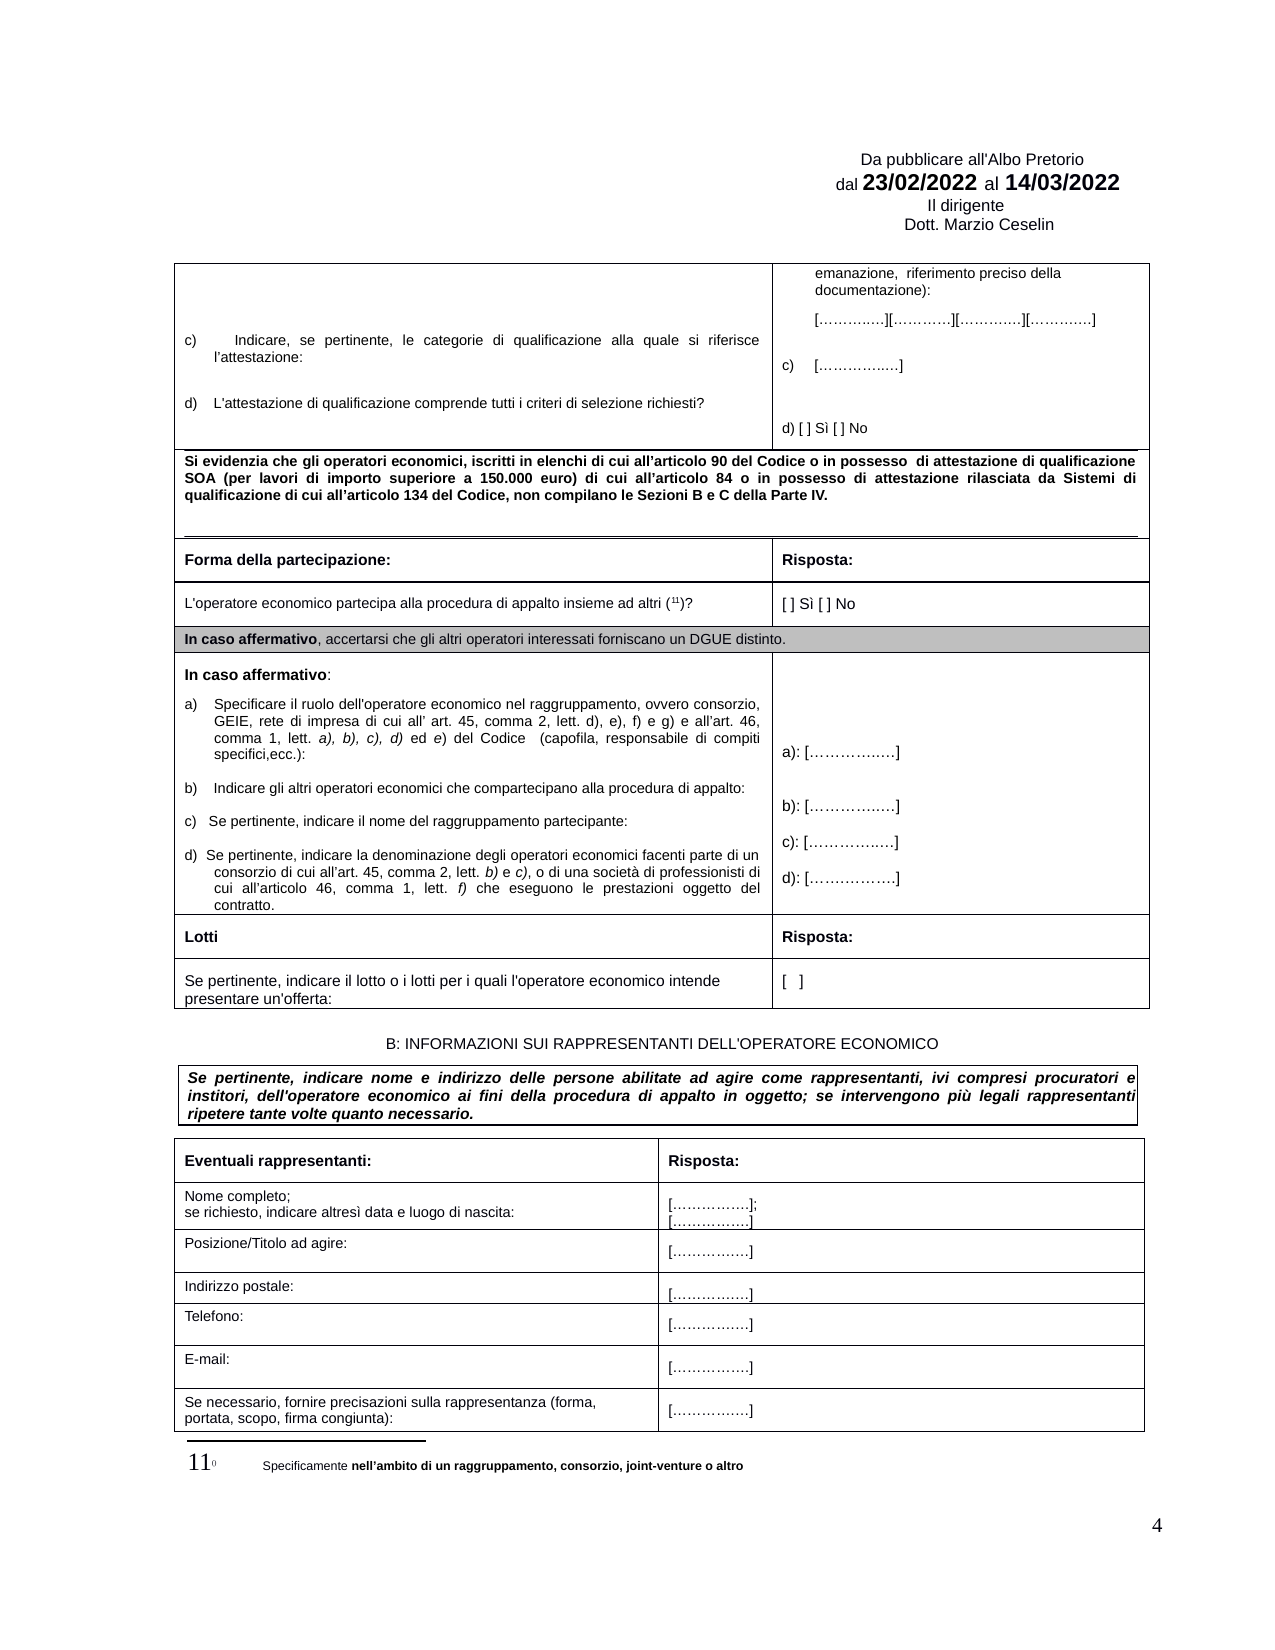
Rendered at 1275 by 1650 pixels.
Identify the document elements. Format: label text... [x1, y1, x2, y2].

table_cell Forma della partecipazione: [175, 539, 772, 581]
table_cell In caso affermativo, accertarsi che gli altri operatori interessati forniscano un DGUE distinto. [175, 627, 1149, 652]
table_cell c) Indicare, se pertinente, le categorie di qualificazione alla quale si riferisce l’attestazione: d) L'attestazione di qualificazione comprende tutti i criteri di selezione richiesti? [175, 264, 772, 448]
table_cell Telefono: [175, 1304, 658, 1345]
table_cell Risposta: [773, 539, 1149, 581]
table_cell E-mail: [175, 1346, 658, 1388]
table_cell Se necessario, fornire precisazioni sulla rappresentanza (forma, portata, scopo, firma congiunta): [175, 1389, 658, 1431]
table_cell emanazione, riferimento preciso della documentazione): [………..…][…………][……….…][……….…] c) […………..…] d) [ ] Sì [ ] No [773, 264, 1149, 448]
table_cell Lotti [175, 915, 772, 958]
table_cell [………….…] [659, 1389, 1144, 1431]
table_cell In caso affermativo: Specificare il ruolo dell'operatore economico nel raggruppamento, ovvero consorzio, GEIE, rete di impresa di cui all’ art. 45, comma 2, lett. d), e), f) e g) e all’art. 46, comma 1, lett. a), b), c), d) ed e) del Codice (capofila, responsabile di compiti specifici,ecc.): b) Indicare gli altri operatori economici che compartecipano alla procedura di appalto: c) Se pertinente, indicare il nome del raggruppamento partecipante: d) Se pertinente, indicare la denominazione degli operatori economici facenti parte di un consorzio di cui all’art. 45, comma 2, lett. b) e c), o di una società di professionisti di cui all’articolo 46, comma 1, lett. f) che eseguono le prestazioni oggetto del contratto. [175, 653, 772, 914]
table_cell [………….…] [659, 1304, 1144, 1345]
table_cell [………….…] [659, 1273, 1144, 1302]
table_header Eventuali rappresentanti: [175, 1139, 658, 1182]
table_cell [ ] [773, 959, 1149, 1007]
table_cell [ ] Sì [ ] No [773, 583, 1149, 626]
table_cell […………….] [659, 1346, 1144, 1388]
text Se pertinente, indicare nome e indirizzo delle persone abilitate ad agire come rappresentanti, ivi compresi procuratori e institori, dell'operatore economico ai fini della procedura di appalto in oggetto; se intervengono più legali rappresentanti ripetere tante volte quanto necessario. [179, 1066, 1137, 1124]
table_cell Si evidenzia che gli operatori economici, iscritti in elenchi di cui all’articolo 90 del Codice o in possesso di attestazione di qualificazione SOA (per lavori di importo superiore a 150.000 euro) di cui all’articolo 84 o in possesso di attestazione rilasciata da Sistemi di qualificazione di cui all’articolo 134 del Codice, non compilano le Sezioni B e C della Parte IV. [175, 450, 1149, 537]
table_cell Posizione/Titolo ad agire: [175, 1230, 658, 1272]
table_header Risposta: [659, 1139, 1144, 1182]
table_cell […………….]; […………….] [659, 1183, 1144, 1229]
table_cell Nome completo; se richiesto, indicare altresì data e luogo di nascita: [175, 1183, 658, 1229]
table_cell a): […………..…] b): […………..…] c): […………..…] d): […….……….] [773, 653, 1149, 914]
table_cell Se pertinente, indicare il lotto o i lotti per i quali l'operatore economico intende presentare un'offerta: [175, 959, 772, 1007]
table_cell [………….…] [659, 1230, 1144, 1272]
table_cell L'operatore economico partecipa alla procedura di appalto insieme ad altri ()? [175, 583, 772, 626]
table_cell Indirizzo postale: [175, 1273, 658, 1302]
title B: Informazioni sui rappresentanti dell'operatore economico [187, 1035, 1137, 1053]
table_cell Risposta: [773, 915, 1149, 958]
